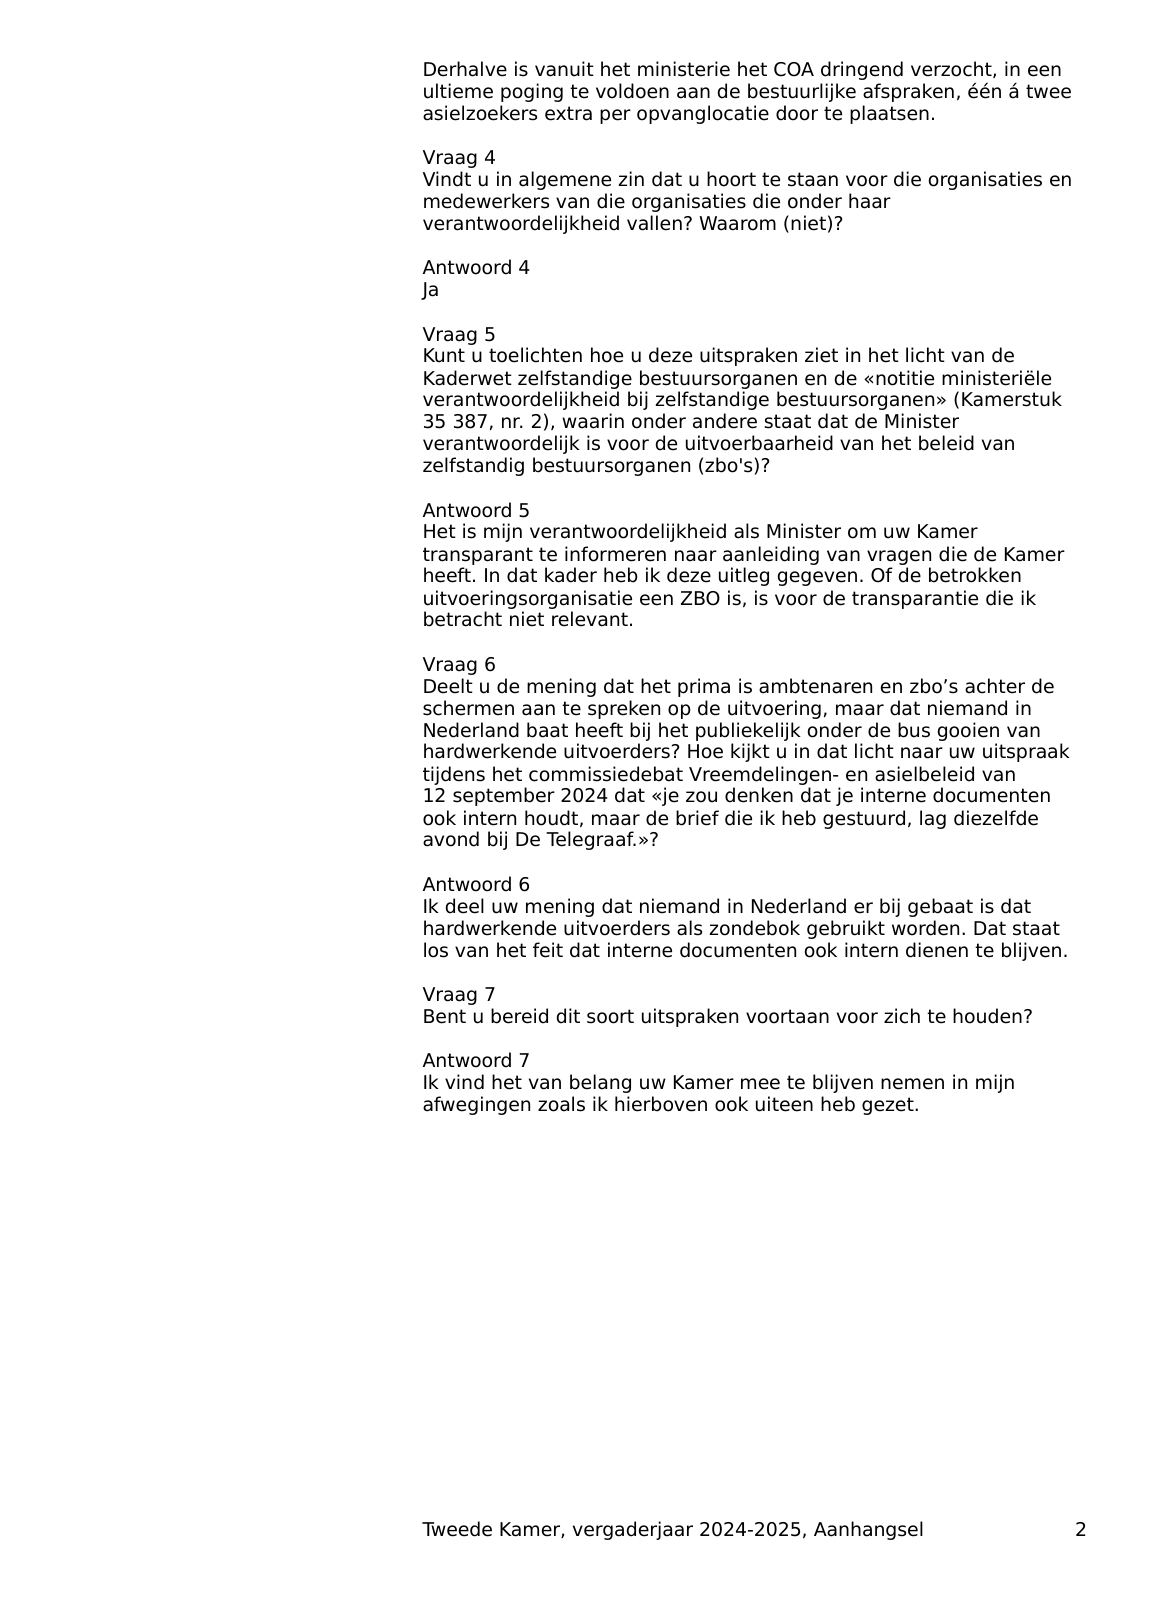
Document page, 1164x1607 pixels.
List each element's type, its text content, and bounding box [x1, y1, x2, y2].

text Vindt u in algemene zin dat u hoort te staan voor die organisaties en medewerkers van die organisaties die onder haar verantwoordelijkheid vallen? Waarom (niet)? [422, 169, 1087, 235]
text Vraag 5 [422, 323, 1087, 345]
text Vraag 7 [422, 984, 1087, 1006]
text Het is mijn verantwoordelijkheid als Minister om uw Kamer transparant te informeren naar aanleiding van vragen die de Kamer heeft. In dat kader heb ik deze uitleg gegeven. Of de betrokken uitvoeringsorganisatie een ZBO is, is voor de transparantie die ik betracht niet relevant. [422, 521, 1087, 631]
text Ik vind het van belang uw Kamer mee te blijven nemen in mijn afwegingen zoals ik hierboven ook uiteen heb gezet. [422, 1072, 1087, 1116]
text Ja [422, 279, 1087, 301]
text Ik deel uw mening dat niemand in Nederland er bij gebaat is dat hardwerkende uitvoerders als zondebok gebruikt worden. Dat staat los van het feit dat interne documenten ook intern dienen te blijven. [422, 896, 1087, 961]
text Antwoord 6 [422, 873, 1087, 896]
text Derhalve is vanuit het ministerie het COA dringend verzocht, in een ultieme poging te voldoen aan de bestuurlijke afspraken, één á twee asielzoekers extra per opvanglocatie door te plaatsen. [422, 59, 1087, 125]
text Vraag 6 [422, 653, 1087, 676]
text Vraag 4 [422, 147, 1087, 169]
text Bent u bereid dit soort uitspraken voortaan voor zich te houden? [422, 1006, 1087, 1028]
text Kunt u toelichten hoe u deze uitspraken ziet in het licht van de Kaderwet zelfstandige bestuursorganen en de «notitie ministeriële verantwoordelijkheid bij zelfstandige bestuursorganen» (Kamerstuk 35 387, nr. 2), waarin onder andere staat dat de Minister verantwoordelijk is voor de uitvoerbaarheid van het beleid van zelfstandig bestuursorganen (zbo's)? [422, 345, 1087, 477]
text Deelt u de mening dat het prima is ambtenaren en zbo’s achter de schermen aan te spreken op de uitvoering, maar dat niemand in Nederland baat heeft bij het publiekelijk onder de bus gooien van hardwerkende uitvoerders? Hoe kijkt u in dat licht naar uw uitspraak tijdens het commissiedebat Vreemdelingen- en asielbeleid van 12 september 2024 dat «je zou denken dat je interne documenten ook intern houdt, maar de brief die ik heb gestuurd, lag diezelfde avond bij De Telegraaf.»? [422, 676, 1087, 851]
text Antwoord 7 [422, 1050, 1087, 1072]
text Antwoord 4 [422, 257, 1087, 279]
text Antwoord 5 [422, 499, 1087, 521]
